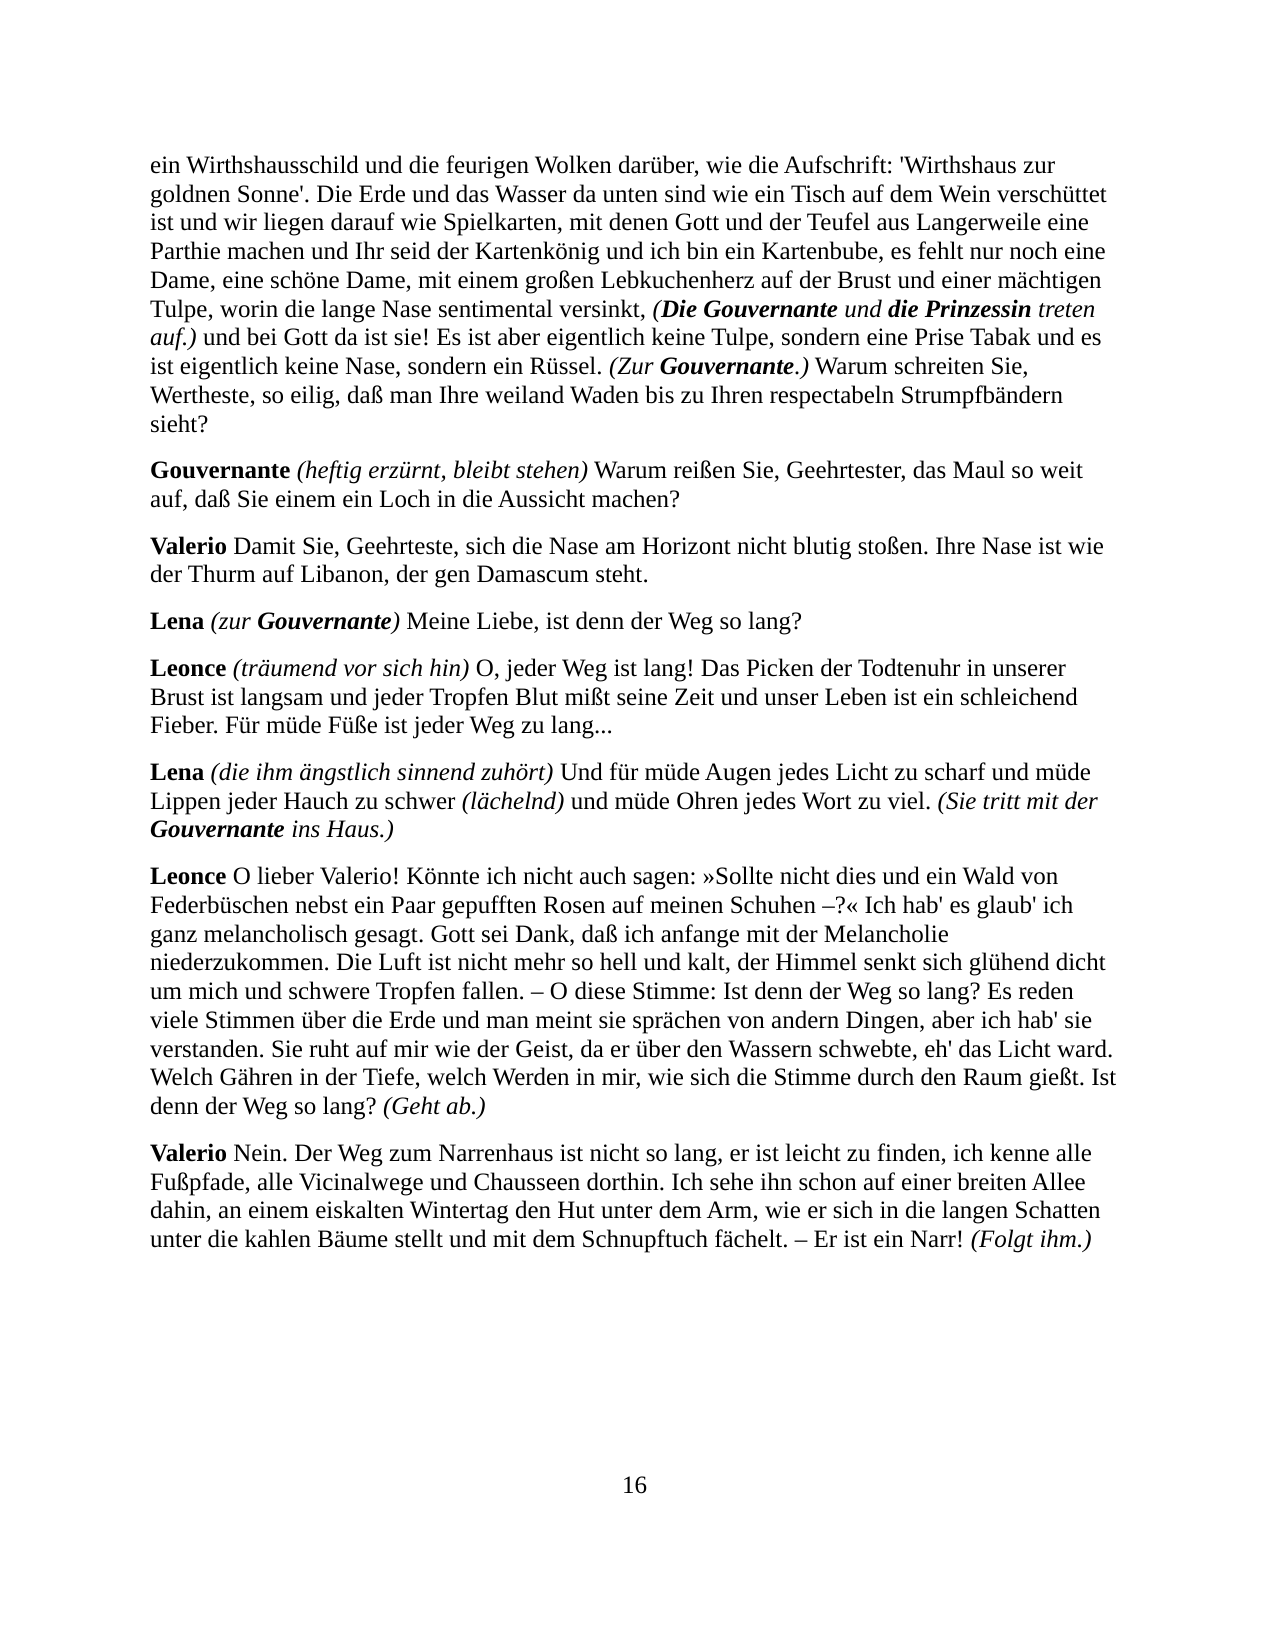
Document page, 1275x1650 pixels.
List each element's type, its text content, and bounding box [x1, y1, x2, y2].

text Valerio Damit Sie, Geehrteste, sich die Nase am Horizont nicht blutig stoßen. Ihre Nase ist wie der Thurm auf Libanon, der gen Damascum steht. [150, 531, 1125, 588]
text Lena (zur Gouvernante) Meine Liebe, ist denn der Weg so lang? [150, 606, 1125, 635]
text Leonce (träumend vor sich hin) O, jeder Weg ist lang! Das Picken der Todtenuhr in unserer Brust ist langsam und jeder Tropfen Blut mißt seine Zeit und unser Leben ist ein schleichend Fieber. Für müde Füße ist jeder Weg zu lang... [150, 653, 1125, 739]
text Gouvernante (heftig erzürnt, bleibt stehen) Warum reißen Sie, Geehrtester, das Maul so weit auf, daß Sie einem ein Loch in die Aussicht machen? [150, 455, 1125, 513]
text Lena (die ihm ängstlich sinnend zuhört) Und für müde Augen jedes Licht zu scharf und müde Lippen jeder Hauch zu schwer (lächelnd) und müde Ohren jedes Wort zu viel. (Sie tritt mit der Gouvernante ins Haus.) [150, 757, 1125, 843]
text ein Wirthshausschild und die feurigen Wolken darüber, wie die Aufschrift: 'Wirthshaus zur goldnen Sonne'. Die Erde und das Wasser da unten sind wie ein Tisch auf dem Wein verschüttet ist und wir liegen darauf wie Spielkarten, mit denen Gott und der Teufel aus Langerweile eine Parthie machen und Ihr seid der Kartenkönig und ich bin ein Kartenbube, es fehlt nur noch eine Dame, eine schöne Dame, mit einem großen Lebkuchenherz auf der Brust und einer mächtigen Tulpe, worin die lange Nase sentimental versinkt, (Die Gouvernante und die Prinzessin treten auf.) und bei Gott da ist sie! Es ist aber eigentlich keine Tulpe, sondern eine Prise Tabak und es ist eigentlich keine Nase, sondern ein Rüssel. (Zur Gouvernante.) Warum schreiten Sie, Wertheste, so eilig, daß man Ihre weiland Waden bis zu Ihren respectabeln Strumpfbändern sieht? [150, 150, 1125, 437]
text Leonce O lieber Valerio! Könnte ich nicht auch sagen: »Sollte nicht dies und ein Wald von Federbüschen nebst ein Paar gepufften Rosen auf meinen Schuhen –?« Ich hab' es glaub' ich ganz melancholisch gesagt. Gott sei Dank, daß ich anfange mit der Melancholie niederzukommen. Die Luft ist nicht mehr so hell und kalt, der Himmel senkt sich glühend dicht um mich und schwere Tropfen fallen. – O diese Stimme: Ist denn der Weg so lang? Es reden viele Stimmen über die Erde und man meint sie sprächen von andern Dingen, aber ich hab' sie verstanden. Sie ruht auf mir wie der Geist, da er über den Wassern schwebte, eh' das Licht ward. Welch Gähren in der Tiefe, welch Werden in mir, wie sich die Stimme durch den Raum gießt. Ist denn der Weg so lang? (Geht ab.) [150, 861, 1125, 1120]
text Valerio Nein. Der Weg zum Narrenhaus ist nicht so lang, er ist leicht zu finden, ich kenne alle Fußpfade, alle Vicinalwege und Chausseen dorthin. Ich sehe ihn schon auf einer breiten Allee dahin, an einem eiskalten Wintertag den Hut unter dem Arm, wie er sich in die langen Schatten unter die kahlen Bäume stellt und mit dem Schnupftuch fächelt. – Er ist ein Narr! (Folgt ihm.) [150, 1138, 1125, 1253]
